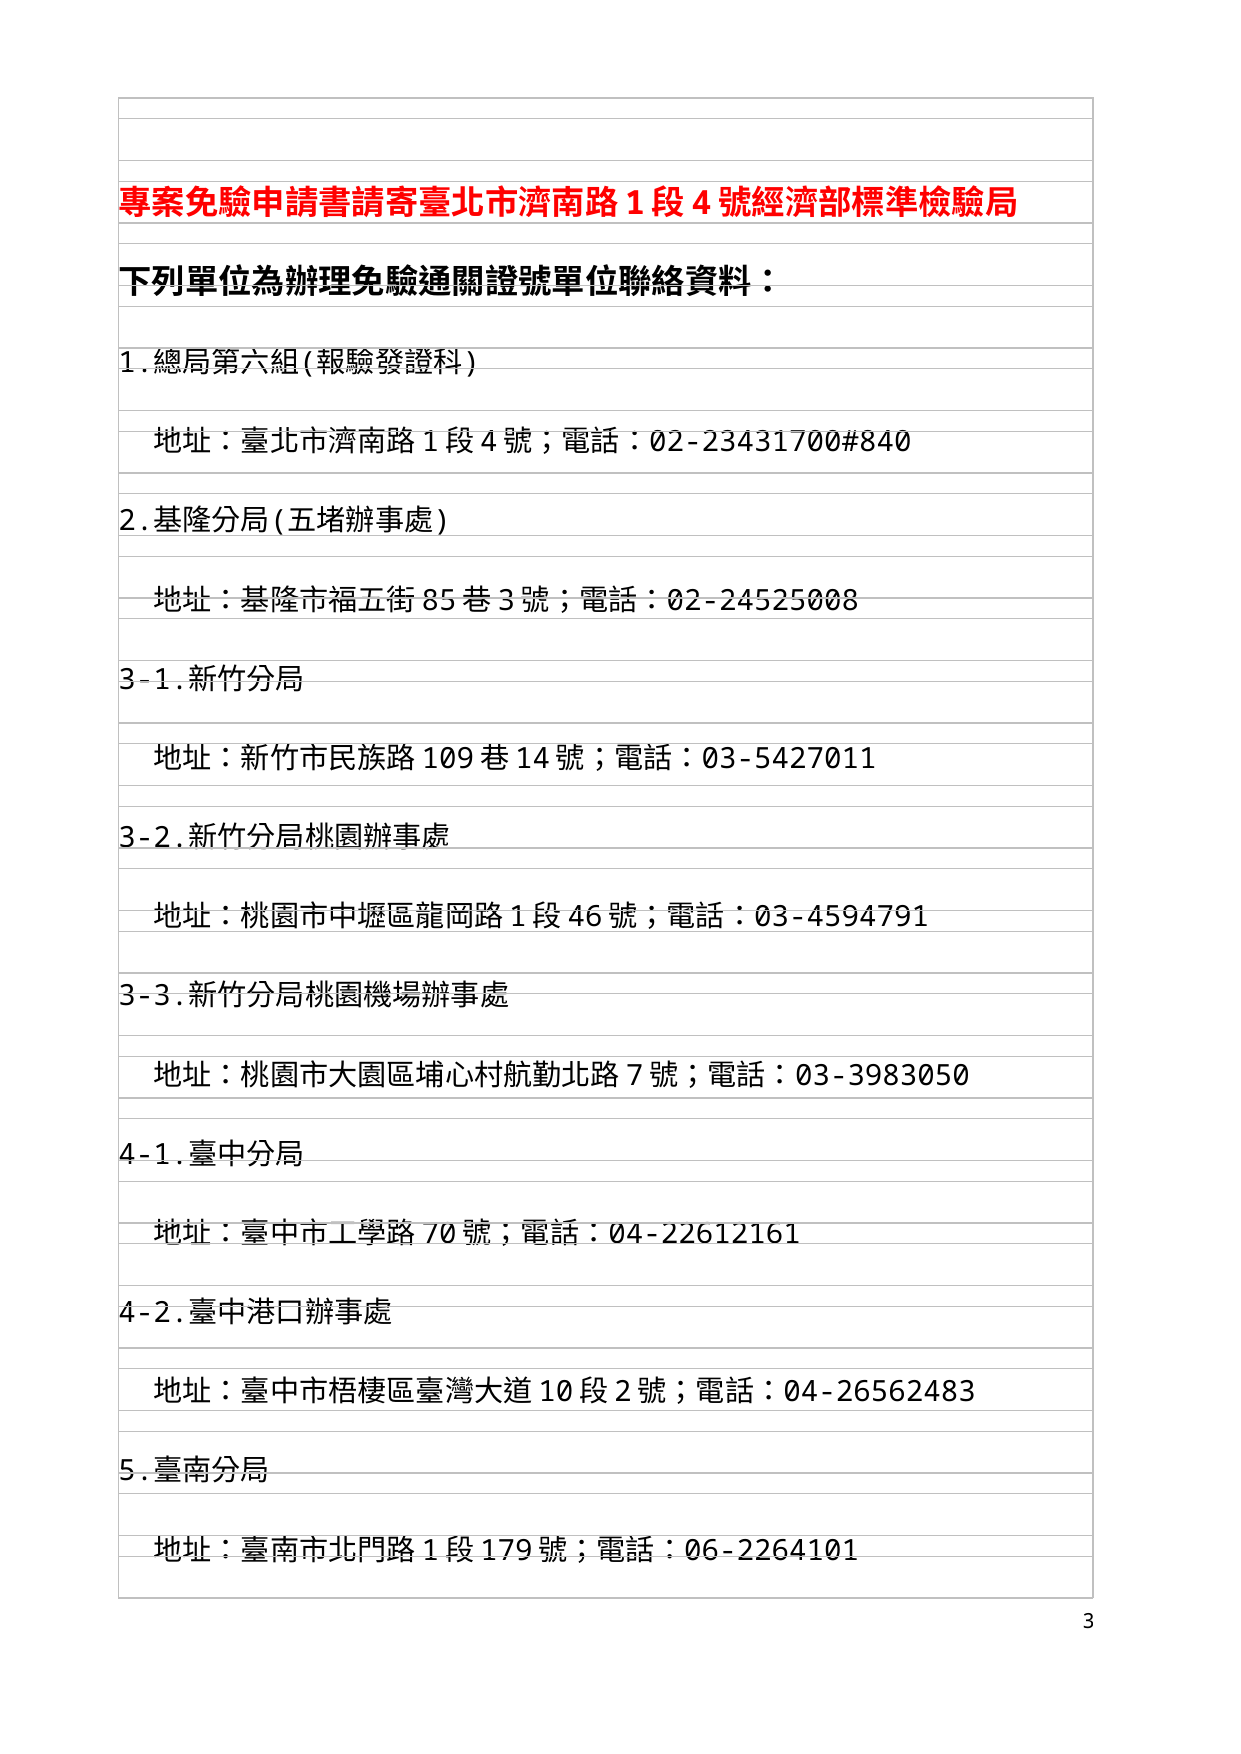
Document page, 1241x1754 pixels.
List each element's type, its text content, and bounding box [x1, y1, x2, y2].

text 地址：臺南市北門路1段179號；電話：06-2264101 [119, 1536, 158, 1556]
text 下列單位為辦理免驗通關證號單位聯絡資料： [119, 260, 1092, 285]
text 4-2.臺中港口辦事處 [119, 1307, 1092, 1331]
text 地址：臺中市工學路70號；電話：04-22612161 [168, 1224, 201, 1243]
text [119, 735, 1092, 743]
text 地址：臺中市工學路70號；電話：04-22612161 [571, 1224, 613, 1243]
text 地址：臺中市工學路70號；電話：04-22612161 [203, 1224, 283, 1243]
text 地址：臺南市北門路1段179號；電話：06-2264101 [119, 1527, 1092, 1535]
text [119, 849, 1092, 856]
text 3-3.新竹分局桃園機場辦事處 [119, 994, 1092, 1014]
text 地址：臺中市梧棲區臺灣大道10段2號；電話：04-26562483 [119, 1369, 1092, 1410]
text 地址：臺中市工學路70號；電話：04-22612161 [119, 1244, 1092, 1252]
text 1.總局第六組(報驗發證科) [381, 349, 439, 368]
text 1.總局第六組(報驗發證科) [457, 349, 1092, 368]
text 3-1.新竹分局 [119, 656, 1092, 660]
text 4-1.臺中分局 [119, 1131, 1092, 1160]
text 3-2.新竹分局桃園辦事處 [119, 814, 1092, 847]
text 地址：臺中市工學路70號；電話：04-22612161 [475, 1224, 569, 1243]
text 地址：臺南市北門路1段179號；電話：06-2264101 [203, 1536, 283, 1556]
text 下列單位為辦理免驗通關證號單位聯絡資料： [119, 286, 1092, 302]
text 1.總局第六組(報驗發證科) [119, 349, 173, 368]
text 1.總局第六組(報驗發證科) [354, 349, 385, 368]
text 地址：臺中市工學路70號；電話：04-22612161 [638, 1224, 672, 1243]
text 地址：臺中市工學路70號；電話：04-22612161 [119, 1210, 1092, 1222]
text 專案免驗申請書請寄臺北市濟南路1段4號經濟部標準檢驗局 [119, 182, 1092, 222]
text 地址：臺南市北門路1段179號；電話：06-2264101 [405, 1536, 453, 1556]
text 地址：桃園市中壢區龍岡路1段46號；電話：03-4594791 [119, 893, 1092, 910]
text 4-2.臺中港口辦事處 [119, 1289, 1092, 1306]
text 4-1.臺中分局 [119, 1161, 1092, 1172]
text 3-1.新竹分局 [119, 682, 1092, 697]
text 地址：臺中市工學路70號；電話：04-22612161 [344, 1224, 393, 1243]
text 地址：臺南市北門路1段179號；電話：06-2264101 [646, 1536, 1092, 1556]
text 1.總局第六組(報驗發證科) [119, 369, 1092, 381]
text 地址：基隆市福五街85巷3號；電話：02-24525008 [119, 599, 1092, 618]
text 地址：桃園市中壢區龍岡路1段46號；電話：03-4594791 [119, 911, 1092, 931]
text 5.臺南分局 [119, 1447, 1092, 1472]
text 地址：基隆市福五街85巷3號；電話：02-24525008 [119, 577, 1092, 597]
text 2.基隆分局(五堵辦事處) [119, 497, 1092, 535]
text 5.臺南分局 [119, 1474, 1092, 1489]
text [119, 1052, 1092, 1056]
text 3-1.新竹分局 [119, 661, 1092, 681]
text [119, 418, 1092, 431]
text 1.總局第六組(報驗發證科) [296, 349, 323, 368]
text 地址：臺中市工學路70號；電話：04-22612161 [794, 1224, 1092, 1243]
text 1.總局第六組(報驗發證科) [189, 349, 284, 368]
text 地址：臺南市北門路1段179號；電話：06-2264101 [552, 1536, 647, 1556]
text 1.總局第六組(報驗發證科) [333, 349, 356, 368]
text 3-3.新竹分局桃園機場辦事處 [119, 974, 1092, 993]
text 地址：臺中市工學路70號；電話：04-22612161 [119, 1224, 166, 1243]
text 地址：臺南市北門路1段179號；電話：06-2264101 [347, 1536, 403, 1556]
text 地址：新竹市民族路109巷14號；電話：03-5427011 [119, 744, 1092, 777]
text 地址：臺北市濟南路1段4號；電話：02-23431700#840 [119, 432, 1092, 460]
text 地址：臺南市北門路1段179號；電話：06-2264101 [451, 1536, 557, 1556]
text 1.總局第六組(報驗發證科) [119, 339, 1092, 347]
text 地址：臺南市北門路1段179號；電話：06-2264101 [119, 1557, 1092, 1568]
text 地址：桃園市大園區埔心村航勤北路7號；電話：03-3983050 [119, 1057, 1092, 1093]
